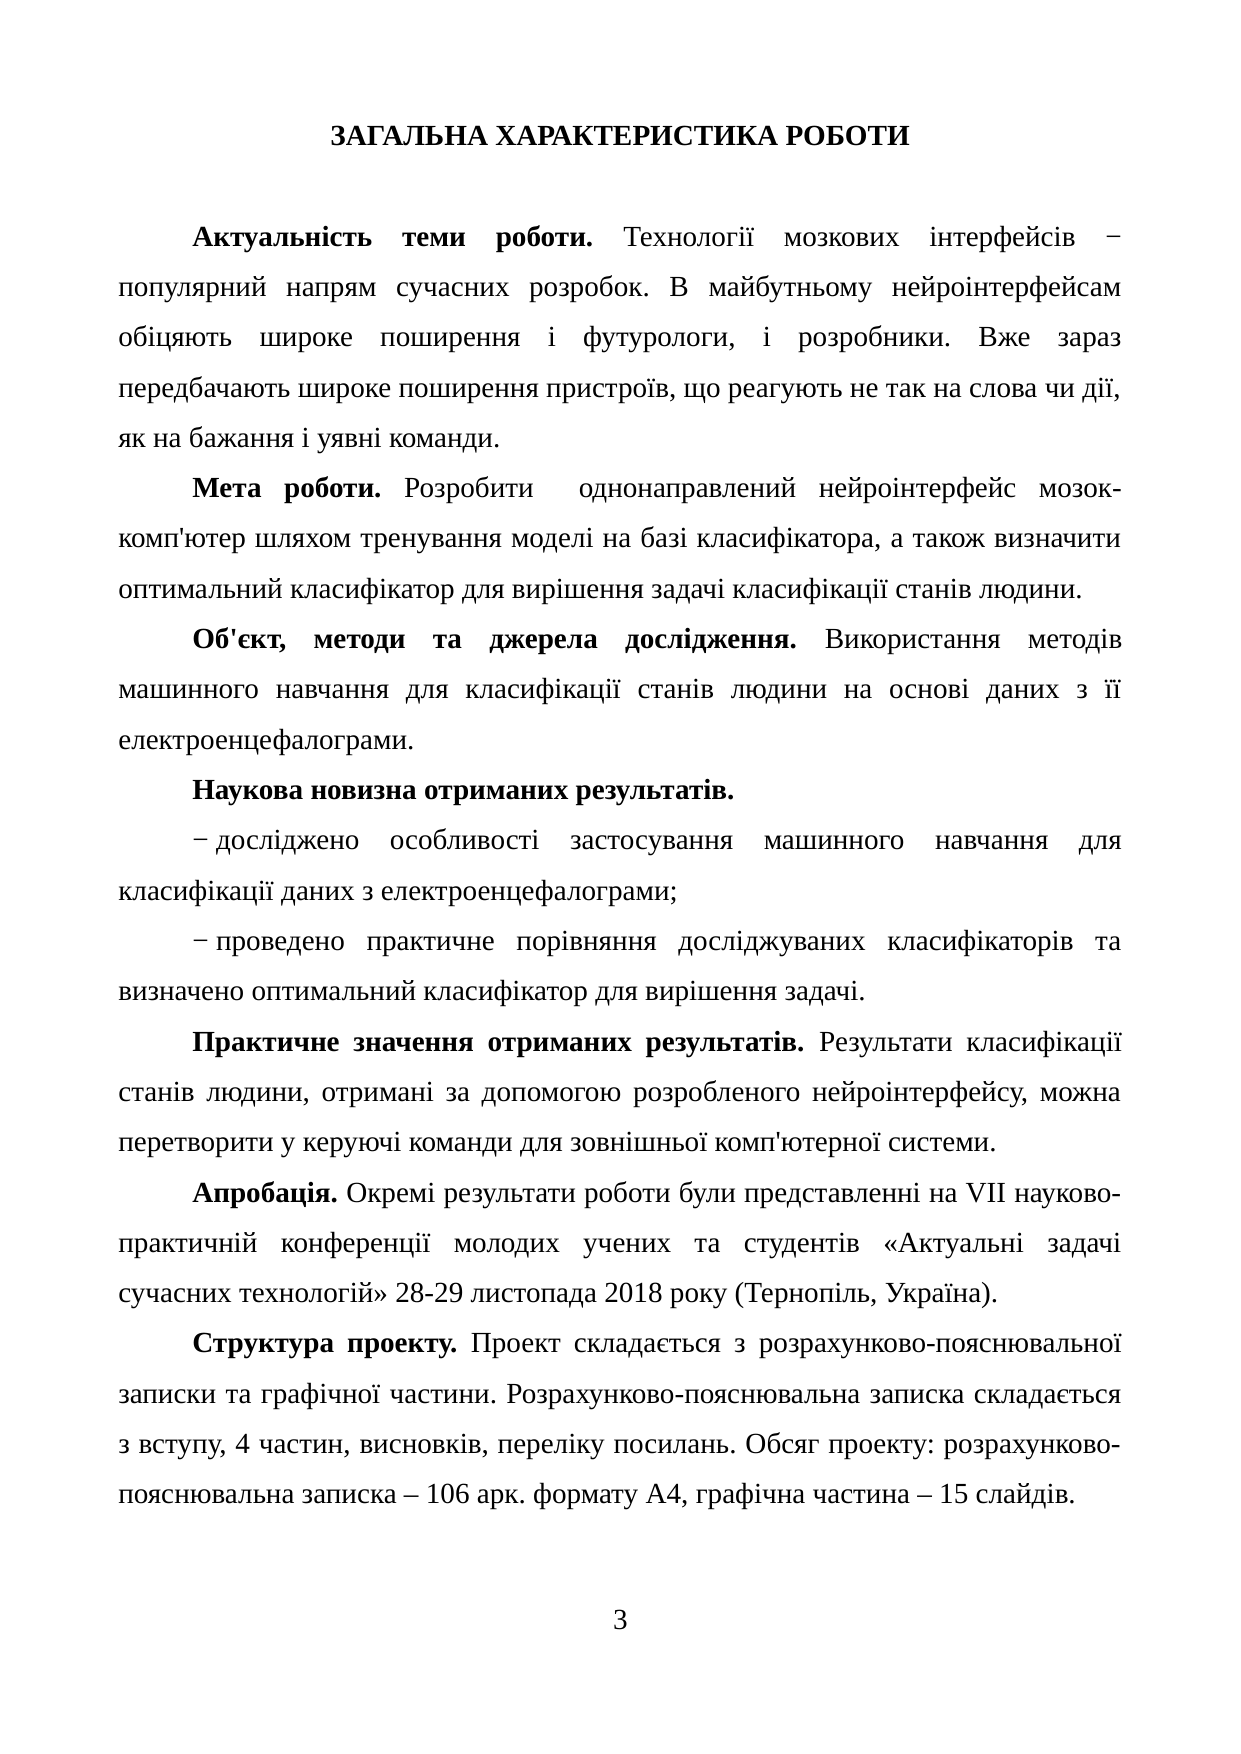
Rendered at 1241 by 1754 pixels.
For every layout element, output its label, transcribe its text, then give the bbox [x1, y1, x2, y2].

text Об'єкт, методи та джерела дослідження. Використання методів машинного навчання для класифікації станів людини на основі даних з її електроенцефалограми. [118, 621, 1122, 755]
list проведено практичне порівняння досліджуваних класифікаторів та визначено оптимальний класифікатор для вирішення задачі. [118, 923, 1122, 1007]
text Практичне значення отриманих результатів. Результати класифікації станів людини, отримані за допомогою розробленого нейроінтерфейсу, можна перетворити у керуючі команди для зовнішньої комп'ютерної системи. [118, 1024, 1122, 1158]
text Апробація. Окремі результати роботи були представленні на VII науково-практичній конференції молодих учених та студентів «Актуальні задачі сучасних технологій» 28-29 листопада 2018 року (Тернопіль, Україна). [118, 1175, 1122, 1309]
text Наукова новизна отриманих результатів. [118, 772, 1122, 806]
list досліджено особливості застосування машинного навчання для класифікації даних з електроенцефалограми; [118, 822, 1122, 906]
text Структура проекту. Проект складається з розрахунково-пояснювальної записки та графічної частини. Розрахунково-пояснювальна записка складається з вступу, 4 частин, висновків, переліку посилань. Обсяг проекту: розрахунково- пояснювальна записка – 106 арк. формату А4, графічна частина – 15 слайдів. [118, 1326, 1122, 1510]
subtitle ЗАГАЛЬНА ХАРАКТЕРИСТИКА РОБОТИ [118, 118, 1122, 152]
text Мета роботи. Розробити однонаправлений нейроінтерфейс мозок-комп'ютер шляхом тренування моделі на базі класифікатора, а також визначити оптимальний класифікатор для вирішення задачі класифікації станів людини. [118, 470, 1122, 604]
text Актуальність теми роботи. Технології мозкових інтерфейсів − популярний напрям сучасних розробок. В майбутньому нейроінтерфейсам обіцяють широке поширення і футурологи, і розробники. Вже зараз передбачають широке поширення пристроїв, що реагують не так на слова чи дії, як на бажання і уявні команди. [118, 219, 1122, 453]
